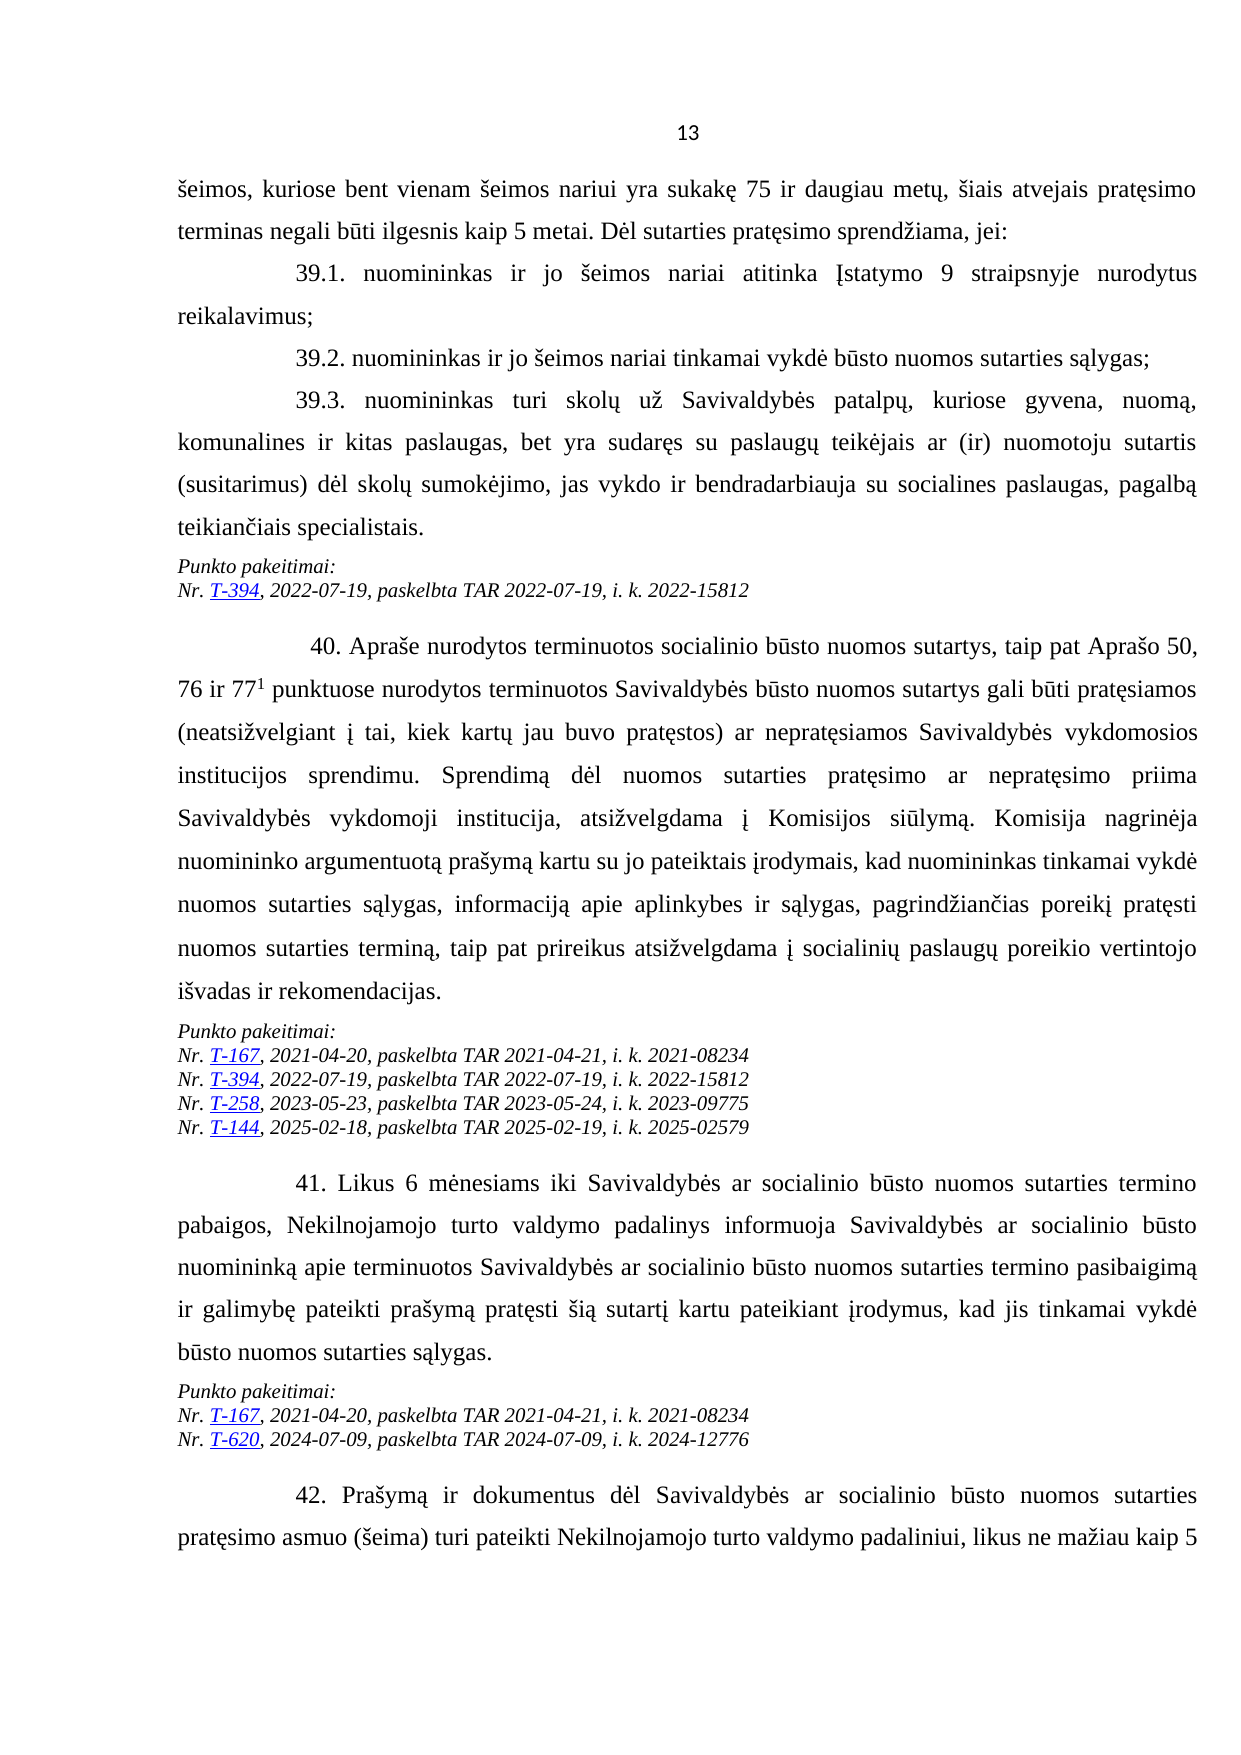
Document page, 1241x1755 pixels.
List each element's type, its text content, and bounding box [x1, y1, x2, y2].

text 42. Prašymą ir dokumentus dėl Savivaldybės ar socialinio būsto nuomos sutarties pratęsimo asmuo (šeima) turi pateikti Nekilnojamojo turto valdymo padaliniui, likus ne mažiau kaip 5 [177, 1480, 1198, 1551]
text 40. Apraše nurodytos terminuotos socialinio būsto nuomos sutartys, taip pat Aprašo 50, 76 ir 771 punktuose nurodytos terminuotos Savivaldybės būsto nuomos sutartys gali būti pratęsiamos (neatsižvelgiant į tai, kiek kartų jau buvo pratęstos) ar nepratęsiamos Savivaldybės vykdomosios institucijos sprendimu. Sprendimą dėl nuomos sutarties pratęsimo ar nepratęsimo priima Savivaldybės vykdomoji institucija, atsižvelgdama į Komisijos siūlymą. Komisija nagrinėja nuomininko argumentuotą prašymą kartu su jo pateiktais įrodymais, kad nuomininkas tinkamai vykdė nuomos sutarties sąlygas, informaciją apie aplinkybes ir sąlygas, pagrindžiančias poreikį pratęsti nuomos sutarties terminą, taip pat prireikus atsižvelgdama į socialinių paslaugų poreikio vertintojo išvadas ir rekomendacijas. [177, 631, 1198, 1004]
text Nr. T-144, 2025-02-18, paskelbta TAR 2025-02-19, i. k. 2025-02579 [177, 1115, 1198, 1139]
text Nr. T-394, 2022-07-19, paskelbta TAR 2022-07-19, i. k. 2022-15812 [177, 578, 1198, 602]
text Nr. T-620, 2024-07-09, paskelbta TAR 2024-07-09, i. k. 2024-12776 [177, 1427, 1198, 1451]
text 39.2. nuomininkas ir jo šeimos nariai tinkamai vykdė būsto nuomos sutarties sąlygas; [177, 343, 1198, 372]
text 39.1. nuomininkas ir jo šeimos nariai atitinka Įstatymo 9 straipsnyje nurodytus reikalavimus; [177, 258, 1198, 329]
text Nr. T-167, 2021-04-20, paskelbta TAR 2021-04-21, i. k. 2021-08234 [177, 1403, 1198, 1427]
text Punkto pakeitimai: [177, 1019, 1198, 1043]
text Punkto pakeitimai: [177, 554, 1198, 578]
text Nr. T-394, 2022-07-19, paskelbta TAR 2022-07-19, i. k. 2022-15812 [177, 1067, 1198, 1091]
text 41. Likus 6 mėnesiams iki Savivaldybės ar socialinio būsto nuomos sutarties termino pabaigos, Nekilnojamojo turto valdymo padalinys informuoja Savivaldybės ar socialinio būsto nuomininką apie terminuotos Savivaldybės ar socialinio būsto nuomos sutarties termino pasibaigimą ir galimybę pateikti prašymą pratęsti šią sutartį kartu pateikiant įrodymus, kad jis tinkamai vykdė būsto nuomos sutarties sąlygas. [177, 1168, 1198, 1365]
text Nr. T-167, 2021-04-20, paskelbta TAR 2021-04-21, i. k. 2021-08234 [177, 1043, 1198, 1067]
text Nr. T-258, 2023-05-23, paskelbta TAR 2023-05-24, i. k. 2023-09775 [177, 1091, 1198, 1115]
text Punkto pakeitimai: [177, 1379, 1198, 1403]
text 39.3. nuomininkas turi skolų už Savivaldybės patalpų, kuriose gyvena, nuomą, komunalines ir kitas paslaugas, bet yra sudaręs su paslaugų teikėjais ar (ir) nuomotoju sutartis (susitarimus) dėl skolų sumokėjimo, jas vykdo ir bendradarbiauja su socialines paslaugas, pagalbą teikiančiais specialistais. [177, 385, 1198, 540]
text šeimos, kuriose bent vienam šeimos nariui yra sukakę 75 ir daugiau metų, šiais atvejais pratęsimo terminas negali būti ilgesnis kaip 5 metai. Dėl sutarties pratęsimo sprendžiama, jei: [177, 174, 1198, 245]
